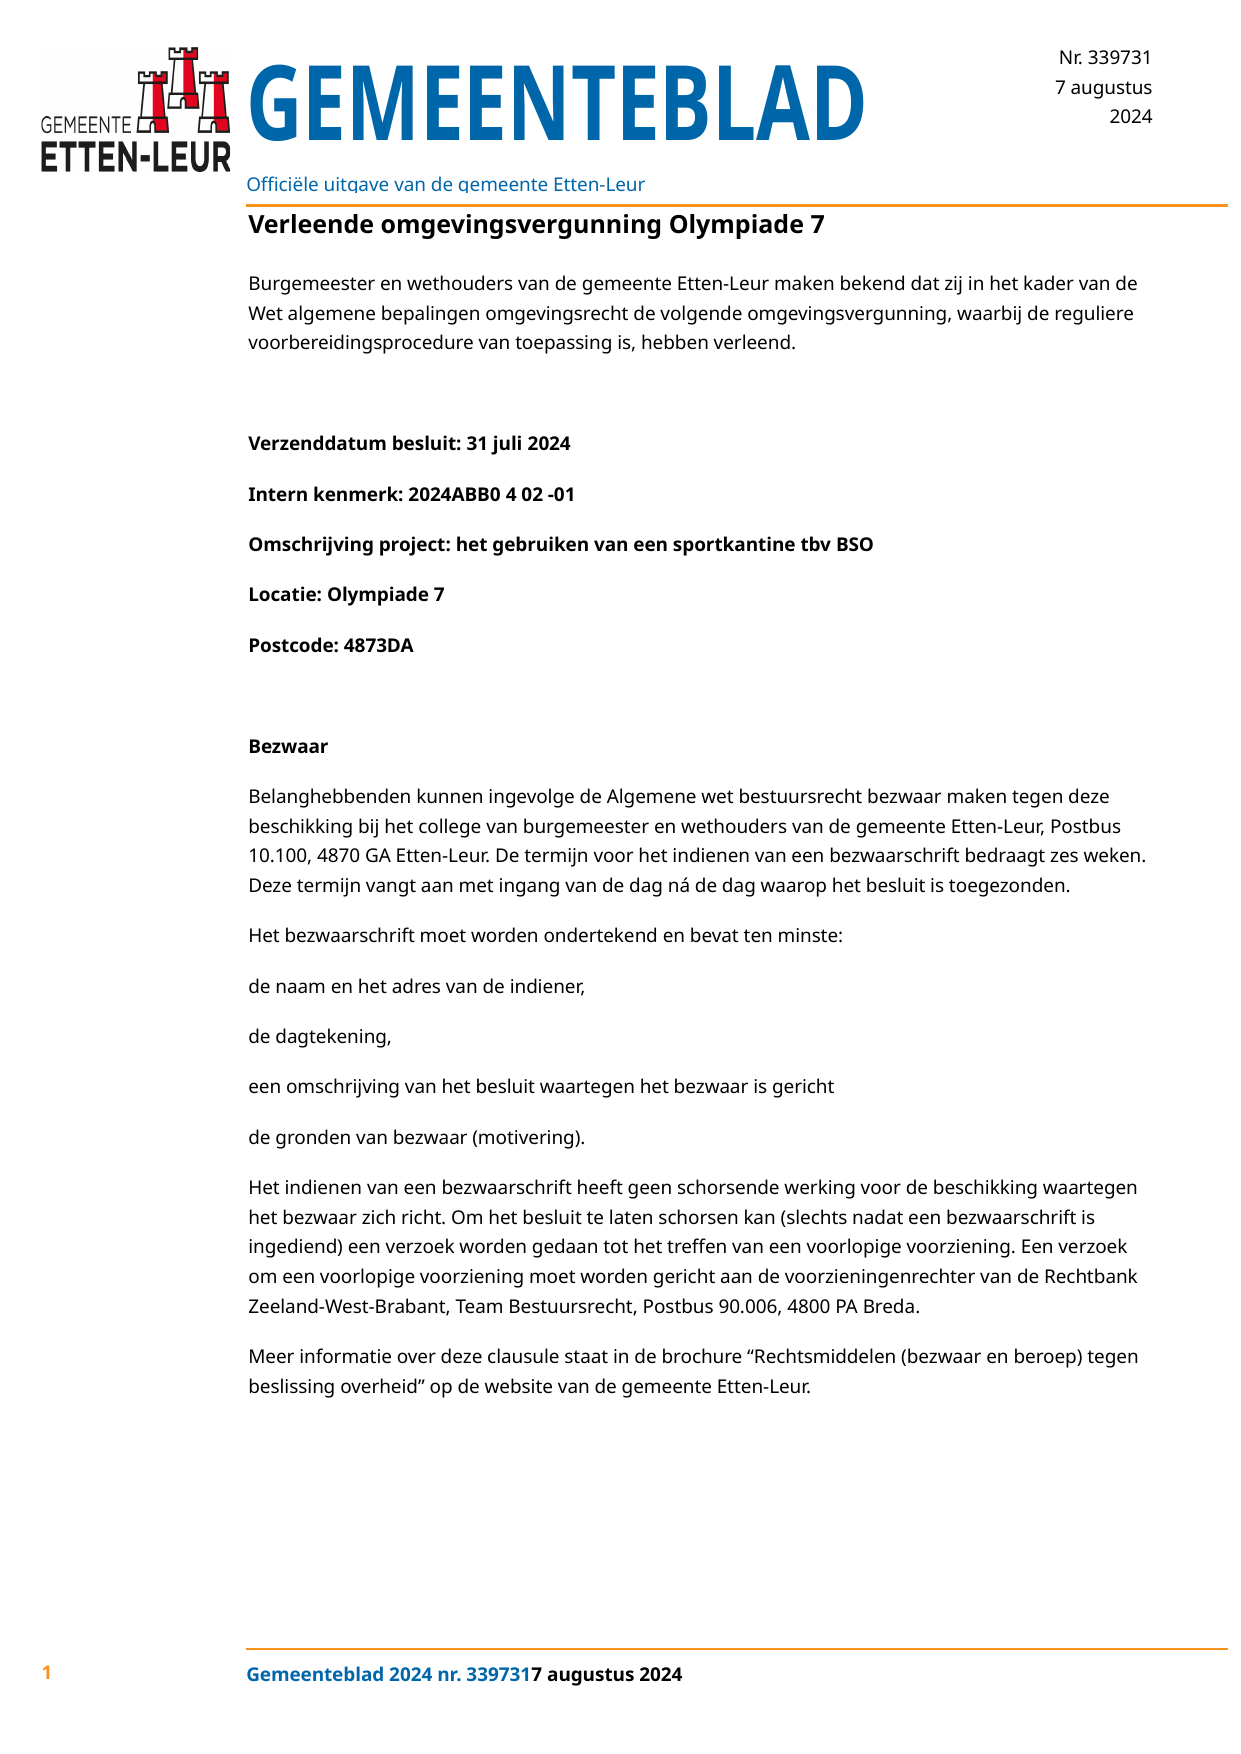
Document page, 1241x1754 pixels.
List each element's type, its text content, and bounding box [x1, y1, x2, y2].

text Belanghebbenden kunnen ingevolge de Algemene wet bestuursrecht bezwaar maken tegen deze beschikking bij het college van burgemeester en wethouders van de gemeente Etten-Leur, Postbus 10.100, 4870 GA Etten-Leur. De termijn voor het indienen van een bezwaarschrift bedraagt zes weken. Deze termijn vangt aan met ingang van de dag ná de dag waarop het besluit is toegezonden. [248, 783, 1152, 898]
picture [41, 47, 231, 172]
text Het bezwaarschrift moet worden ondertekend en bevat ten minste: [248, 922, 1152, 948]
text een omschrijving van het besluit waartegen het bezwaar is gericht [248, 1074, 1152, 1099]
text Meer informatie over deze clausule staat in de brochure “Rechtsmiddelen (bezwaar en beroep) tegen beslissing overheid” op de website van de gemeente Etten-Leur. [248, 1343, 1152, 1398]
text Burgemeester en wethouders van de gemeente Etten-Leur maken bekend dat zij in het kader van de Wet algemene bepalingen omgevingsrecht de volgende omgevingsvergunning, waarbij de reguliere voorbereidingsprocedure van toepassing is, hebben verleend. [248, 270, 1152, 355]
text Het indienen van een bezwaarschrift heeft geen schorsende werking voor de beschikking waartegen het bezwaar zich richt. Om het besluit te laten schorsen kan (slechts nadat een bezwaarschrift is ingediend) een verzoek worden gedaan tot het treffen van een voorlopige voorziening. Een verzoek om een voorlopige voorziening moet worden gericht aan de voorzieningenrechter van de Rechtbank Zeeland-West-Brabant, Team Bestuursrecht, Postbus 90.006, 4800 PA Breda. [248, 1174, 1152, 1318]
text de dagtekening, [248, 1023, 1152, 1049]
text Bezwaar [248, 733, 1152, 758]
text Intern kenmerk: 2024ABB0 4 02 -01 [248, 481, 1152, 506]
text Postcode: 4873DA [248, 632, 1152, 658]
text de naam en het adres van de indiener, [248, 973, 1152, 998]
text Verleende omgevingsvergunning Olympiade 7 [248, 207, 1152, 241]
text Locatie: Olympiade 7 [248, 582, 1152, 607]
text Verzenddatum besluit: 31 juli 2024 [248, 430, 1152, 456]
text Omschrijving project: het gebruiken van een sportkantine tbv BSO [248, 531, 1152, 557]
text de gronden van bezwaar (motivering). [248, 1124, 1152, 1150]
